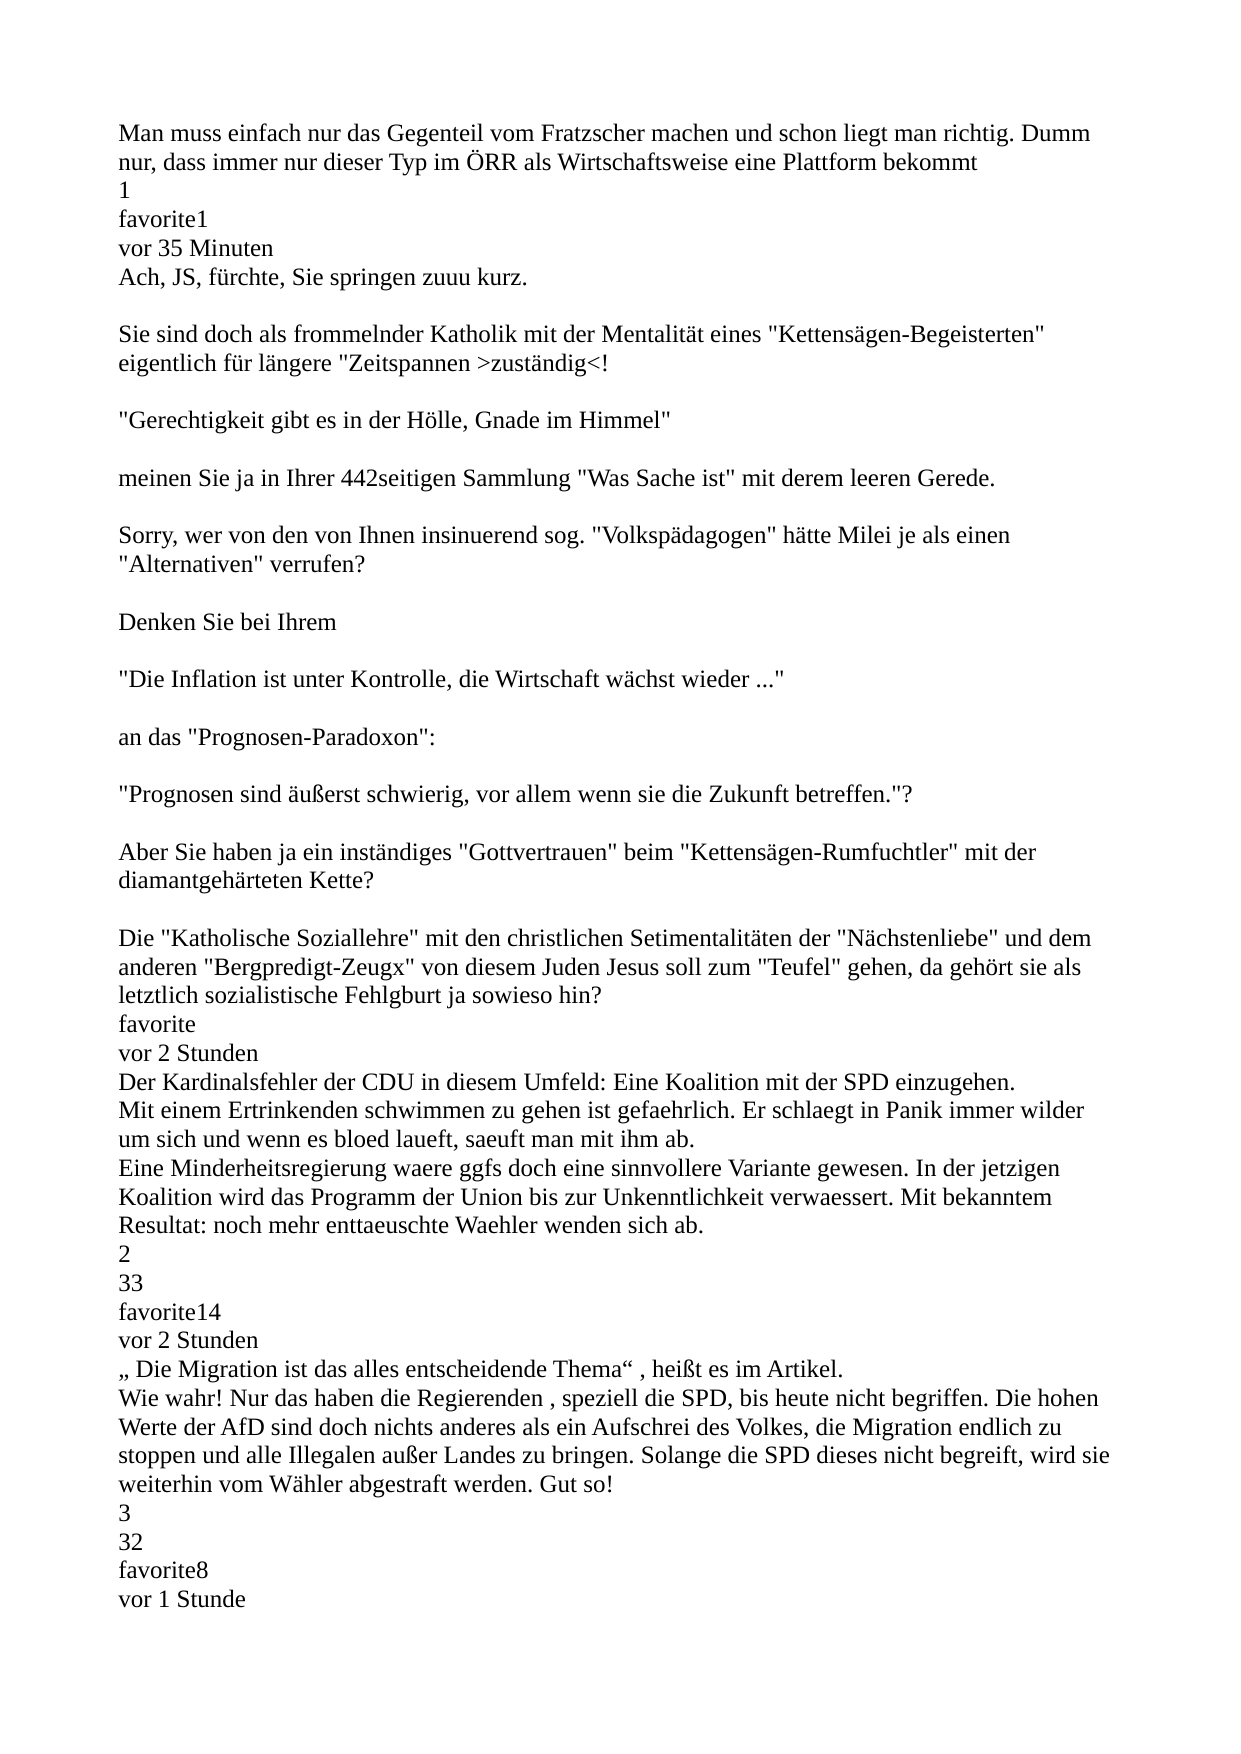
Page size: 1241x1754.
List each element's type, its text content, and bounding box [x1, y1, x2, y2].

text favorite1 [118, 204, 1122, 233]
text favorite [118, 1009, 1122, 1038]
text vor 2 Stunden [118, 1326, 1122, 1354]
text Ach, JS, fürchte, Sie springen zuuu kurz. Sie sind doch als frommelnder Katholik mit der Mentalität eines "Kettensägen-Begeisterten" eigentlich für längere "Zeitspannen >zuständig<! "Gerechtigkeit gibt es in der Hölle, Gnade im Himmel" meinen Sie ja in Ihrer 442seitigen Sammlung "Was Sache ist" mit derem leeren Gerede. Sorry, wer von den von Ihnen insinuerend sog. "Volkspädagogen" hätte Milei je als einen "Alternativen" verrufen? Denken Sie bei Ihrem "Die Inflation ist unter Kontrolle, die Wirtschaft wächst wieder ..." an das "Prognosen-Paradoxon": "Prognosen sind äußerst schwierig, vor allem wenn sie die Zukunft betreffen."? Aber Sie haben ja ein inständiges "Gottvertrauen" beim "Kettensägen-Rumfuchtler" mit der diamantgehärteten Kette? Die "Katholische Soziallehre" mit den christlichen Setimentalitäten der "Nächstenliebe" und dem anderen "Bergpredigt-Zeugx" von diesem Juden Jesus soll zum "Teufel" gehen, da gehört sie als letztlich sozialistische Fehlgburt ja sowieso hin? [118, 262, 1122, 1009]
text 1 [118, 176, 1122, 204]
text 2 [118, 1239, 1122, 1268]
text favorite14 [118, 1297, 1122, 1326]
text vor 1 Stunde [118, 1584, 1122, 1613]
text Man muss einfach nur das Gegenteil vom Fratzscher machen und schon liegt man richtig. Dumm nur, dass immer nur dieser Typ im ÖRR als Wirtschaftsweise eine Plattform bekommt [118, 118, 1122, 176]
text „ Die Migration ist das alles entscheidende Thema“ , heißt es im Artikel. Wie wahr! Nur das haben die Regierenden , speziell die SPD, bis heute nicht begriffen. Die hohen Werte der AfD sind doch nichts anderes als ein Aufschrei des Volkes, die Migration endlich zu stoppen und alle Illegalen außer Landes zu bringen. Solange die SPD dieses nicht begreift, wird sie weiterhin vom Wähler abgestraft werden. Gut so! [118, 1354, 1122, 1498]
text vor 35 Minuten [118, 233, 1122, 262]
text 33 [118, 1268, 1122, 1297]
text favorite8 [118, 1556, 1122, 1584]
text 3 [118, 1498, 1122, 1527]
text vor 2 Stunden [118, 1038, 1122, 1067]
text Der Kardinalsfehler der CDU in diesem Umfeld: Eine Koalition mit der SPD einzugehen. Mit einem Ertrinkenden schwimmen zu gehen ist gefaehrlich. Er schlaegt in Panik immer wilder um sich und wenn es bloed laueft, saeuft man mit ihm ab. Eine Minderheitsregierung waere ggfs doch eine sinnvollere Variante gewesen. In der jetzigen Koalition wird das Programm der Union bis zur Unkenntlichkeit verwaessert. Mit bekanntem Resultat: noch mehr enttaeuschte Waehler wenden sich ab. [118, 1067, 1122, 1239]
text 32 [118, 1527, 1122, 1556]
